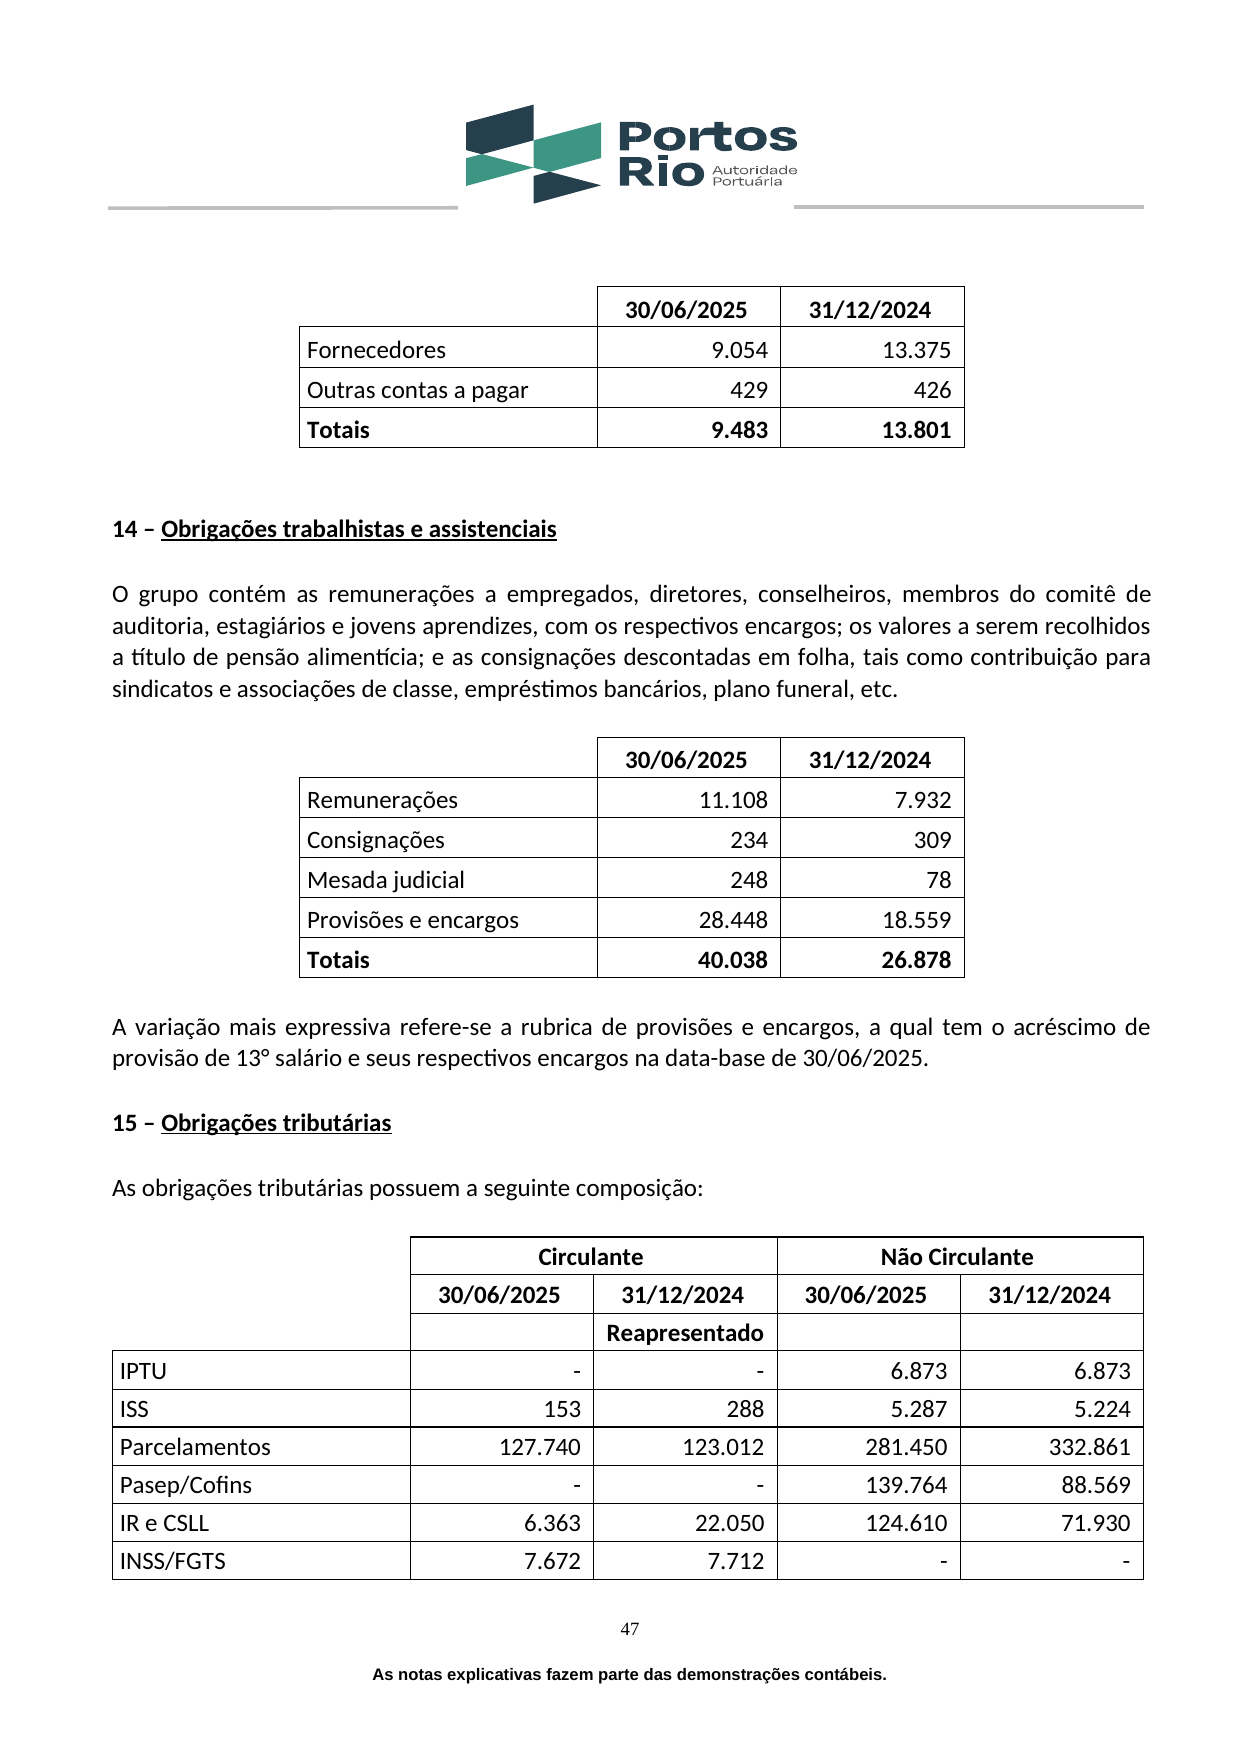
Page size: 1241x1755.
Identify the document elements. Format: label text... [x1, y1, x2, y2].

table_cell 28.448 [598, 898, 780, 937]
table_cell Outras contas a pagar [300, 368, 597, 407]
table_cell IPTU [113, 1351, 410, 1388]
table_cell 30/06/2025 [778, 1275, 960, 1312]
table_cell 30/06/2025 [411, 1275, 593, 1312]
table_header [299, 286, 597, 326]
table_cell 6.873 [961, 1351, 1143, 1388]
table_cell 123.012 [594, 1428, 777, 1464]
table_cell Totais [300, 408, 597, 447]
table_cell 9.054 [598, 327, 780, 367]
table_cell 248 [598, 858, 780, 897]
table_cell ISS [113, 1390, 410, 1426]
table_cell 429 [598, 368, 780, 407]
text A variação mais expressiva refere-se a rubrica de provisões e encargos, a qual tem o acréscimo de provisão de 13° salário e seus respectivos encargos na data-base de 30/06/2025. [112, 1011, 1153, 1073]
table_cell - [594, 1466, 777, 1502]
table_cell Parcelamentos [113, 1428, 410, 1464]
table_cell Consignações [300, 818, 597, 857]
table_cell Provisões e encargos [300, 898, 597, 937]
table_cell 31/12/2024 [594, 1275, 777, 1312]
table_cell [961, 1314, 1143, 1350]
table_cell Pasep/Cofins [113, 1466, 410, 1502]
table_cell 9.483 [598, 408, 780, 447]
table_header 31/12/2024 [781, 287, 964, 326]
table_cell 288 [594, 1390, 777, 1426]
table_cell Fornecedores [300, 327, 597, 367]
table_cell 7.712 [594, 1542, 777, 1578]
table_cell 13.801 [781, 408, 964, 447]
table_cell 7.672 [411, 1542, 593, 1578]
table_cell 139.764 [778, 1466, 960, 1502]
table_cell 332.861 [961, 1428, 1143, 1464]
table_cell 234 [598, 818, 780, 857]
table_cell 11.108 [598, 778, 780, 817]
table_cell 78 [781, 858, 964, 897]
table_cell IR e CSLL [113, 1504, 410, 1541]
table_cell 127.740 [411, 1428, 593, 1464]
table_cell 31/12/2024 [961, 1275, 1143, 1312]
table_header 31/12/2024 [781, 738, 964, 777]
table_cell 6.873 [778, 1351, 960, 1388]
table_cell - [961, 1542, 1143, 1578]
table_cell - [411, 1351, 593, 1388]
table_header 30/06/2025 [598, 738, 780, 777]
text O grupo contém as remunerações a empregados, diretores, conselheiros, membros do comitê de auditoria, estagiários e jovens aprendizes, com os respectivos encargos; os valores a serem recolhidos a título de pensão alimentícia; e as consignações descontadas em folha, tais como contribuição para sindicatos e associações de classe, empréstimos bancários, plano funeral, etc. [112, 579, 1153, 703]
table_cell 426 [781, 368, 964, 407]
table_cell 153 [411, 1390, 593, 1426]
table_header [112, 1236, 410, 1350]
table_cell Totais [300, 938, 597, 977]
table_cell Remunerações [300, 778, 597, 817]
table_cell 309 [781, 818, 964, 857]
table_cell 40.038 [598, 938, 780, 977]
table_cell [411, 1314, 593, 1350]
table_cell Reapresentado [594, 1314, 777, 1350]
table_header Circulante [411, 1238, 777, 1274]
table_cell [778, 1314, 960, 1350]
table_cell 7.932 [781, 778, 964, 817]
table_header 30/06/2025 [598, 287, 780, 326]
table_cell - [594, 1351, 777, 1388]
subtitle 14 – Obrigações trabalhistas e assistenciais [112, 513, 1158, 544]
text As obrigações tributárias possuem a seguinte composição: [112, 1172, 1153, 1202]
table_cell 124.610 [778, 1504, 960, 1541]
subtitle 15 – Obrigações tributárias [112, 1107, 1158, 1137]
table_cell - [778, 1542, 960, 1578]
table_cell 26.878 [781, 938, 964, 977]
table_cell 18.559 [781, 898, 964, 937]
table_cell 5.224 [961, 1390, 1143, 1426]
table_cell 88.569 [961, 1466, 1143, 1502]
table_cell 22.050 [594, 1504, 777, 1541]
table_cell Mesada judicial [300, 858, 597, 897]
table_cell 71.930 [961, 1504, 1143, 1541]
table_cell 281.450 [778, 1428, 960, 1464]
table_cell INSS/FGTS [113, 1542, 410, 1578]
table_header [299, 737, 597, 777]
table_header Não Circulante [778, 1238, 1143, 1274]
table_cell 13.375 [781, 327, 964, 367]
table_cell 5.287 [778, 1390, 960, 1426]
table_cell 6.363 [411, 1504, 593, 1541]
table_cell - [411, 1466, 593, 1502]
